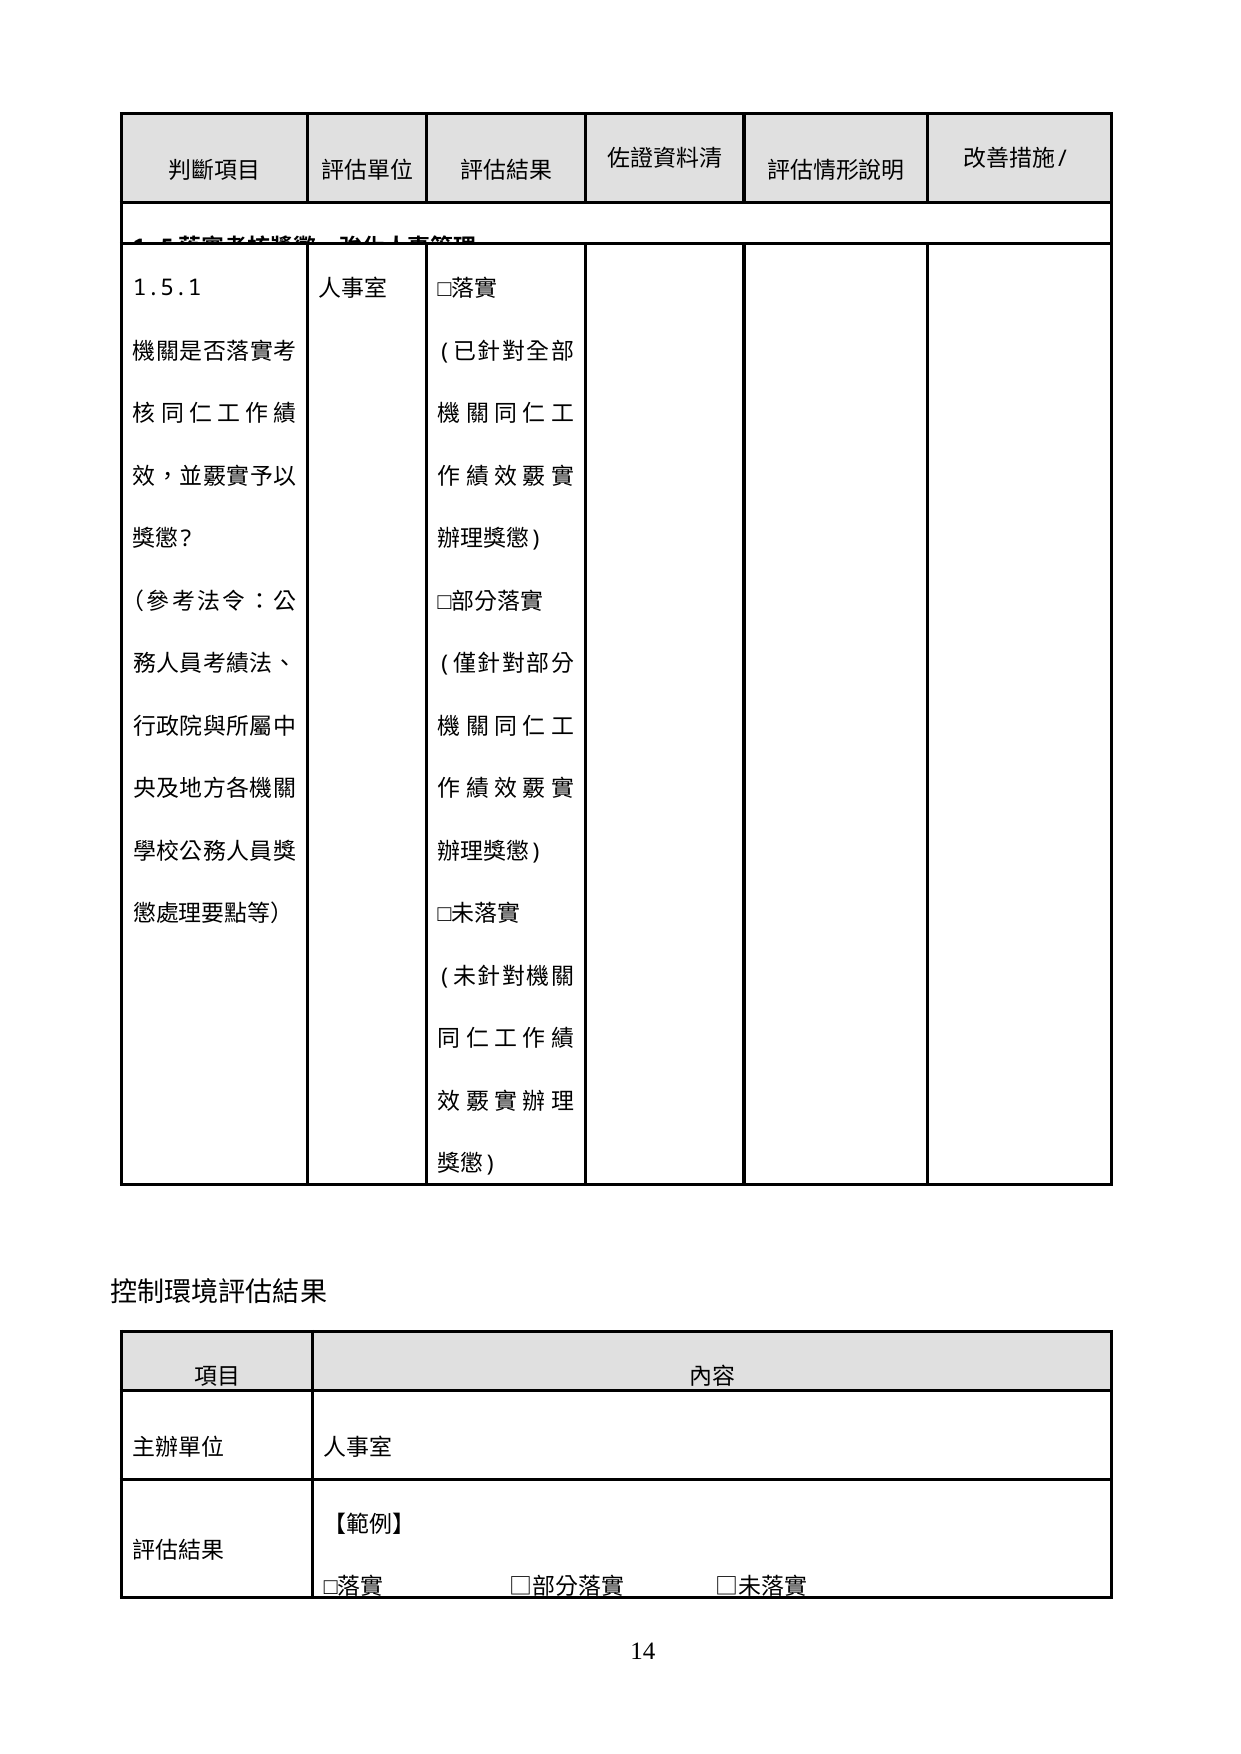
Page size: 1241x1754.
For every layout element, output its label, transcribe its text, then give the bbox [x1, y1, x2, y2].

table_cell 評估結果 [123, 1481, 311, 1596]
table_cell □落實 (已針對全部機關同仁工作績效覈實辦理獎懲) □部分落實 (僅針對部分機關同仁工作績效覈實辦理獎懲) □未落實 (未針對機關同仁工作績效覈實辦理獎懲) [428, 245, 584, 1183]
table_header 佐證資料清單 [587, 115, 742, 201]
table_header 內容 [314, 1333, 1110, 1389]
table_cell 1.5落實考核獎懲 強化人事管理 [123, 204, 1110, 242]
table_header 改善措施/ 具體興革建議 [929, 115, 1110, 201]
table_header 評估結果 [428, 115, 584, 201]
table_header 評估情形說明 [746, 115, 926, 201]
table_cell 人事室 [314, 1392, 1110, 1477]
table_header 項目 [123, 1333, 311, 1389]
table_cell 人事室 [309, 245, 425, 1183]
table_cell [587, 245, 742, 1183]
table_cell [929, 245, 1110, 1183]
table_header 評估單位 [309, 115, 425, 201]
table_cell 1.5.1 機關是否落實考核同仁工作績效，並覈實予以獎懲? （參考法令：公務人員考績法、行政院與所屬中央及地方各機關學校公務人員獎懲處理要點等） [123, 245, 306, 1183]
table_cell [746, 245, 926, 1183]
text 控制環境評估結果 [110, 1248, 1137, 1311]
table_cell 【範例】 □落實 □部分落實 □未落實 [314, 1481, 1110, 1596]
table_header 判斷項目 [123, 115, 306, 201]
table_cell 主辦單位 [123, 1392, 311, 1477]
